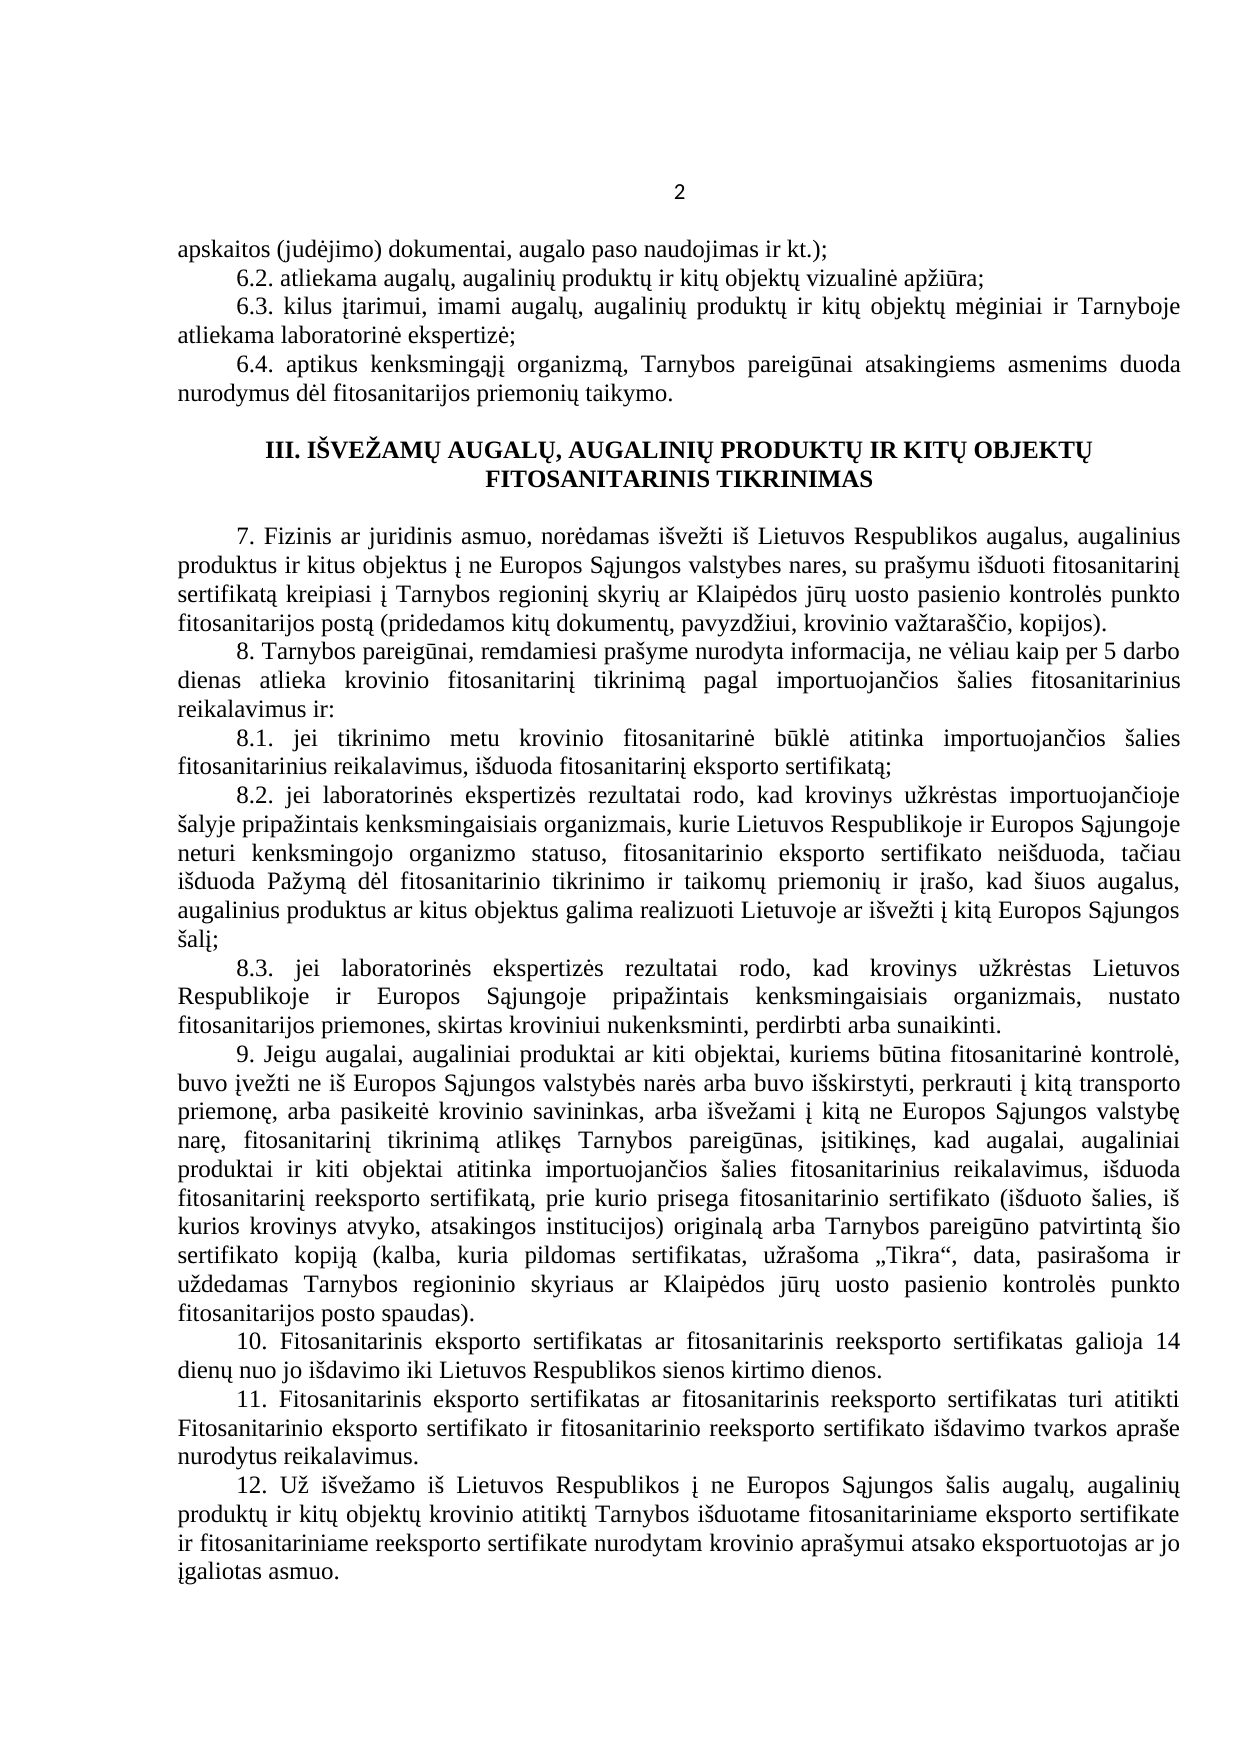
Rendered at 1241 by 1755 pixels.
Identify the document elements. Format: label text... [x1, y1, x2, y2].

text 6.2. atliekama augalų, augalinių produktų ir kitų objektų vizualinė apžiūra; [177, 263, 1181, 291]
text 6.4. aptikus kenksmingąjį organizmą, Tarnybos pareigūnai atsakingiems asmenims duoda nurodymus dėl fitosanitarijos priemonių taikymo. [177, 349, 1181, 406]
text 8.2. jei laboratorinės ekspertizės rezultatai rodo, kad krovinys užkrėstas importuojančioje šalyje pripažintais kenksmingaisiais organizmais, kurie Lietuvos Respublikoje ir Europos Sąjungoje neturi kenksmingojo organizmo statuso, fitosanitarinio eksporto sertifikato neišduoda, tačiau išduoda Pažymą dėl fitosanitarinio tikrinimo ir taikomų priemonių ir įrašo, kad šiuos augalus, augalinius produktus ar kitus objektus galima realizuoti Lietuvoje ar išvežti į kitą Europos Sąjungos šalį; [177, 780, 1181, 953]
text 11. Fitosanitarinis eksporto sertifikatas ar fitosanitarinis reeksporto sertifikatas turi atitikti Fitosanitarinio eksporto sertifikato ir fitosanitarinio reeksporto sertifikato išdavimo tvarkos apraše nurodytus reikalavimus. [177, 1384, 1181, 1470]
text 8.1. jei tikrinimo metu krovinio fitosanitarinė būklė atitinka importuojančios šalies fitosanitarinius reikalavimus, išduoda fitosanitarinį eksporto sertifikatą; [177, 723, 1181, 780]
text 8.3. jei laboratorinės ekspertizės rezultatai rodo, kad krovinys užkrėstas Lietuvos Respublikoje ir Europos Sąjungoje pripažintais kenksmingaisiais organizmais, nustato fitosanitarijos priemones, skirtas kroviniui nukenksminti, perdirbti arba sunaikinti. [177, 953, 1181, 1039]
text 8. Tarnybos pareigūnai, remdamiesi prašyme nurodyta informacija, ne vėliau kaip per 5 darbo dienas atlieka krovinio fitosanitarinį tikrinimą pagal importuojančios šalies fitosanitarinius reikalavimus ir: [177, 636, 1181, 723]
text apskaitos (judėjimo) dokumentai, augalo paso naudojimas ir kt.); [177, 234, 1181, 263]
text 6.3. kilus įtarimui, imami augalų, augalinių produktų ir kitų objektų mėginiai ir Tarnyboje atliekama laboratorinė ekspertizė; [177, 291, 1181, 349]
text III. Išvežamų augalų, augalinių produktų ir kitų objektų FITOSANITARINIS tikrinimas [177, 435, 1181, 493]
text 12. Už išvežamo iš Lietuvos Respublikos į ne Europos Sąjungos šalis augalų, augalinių produktų ir kitų objektų krovinio atitiktį Tarnybos išduotame fitosanitariniame eksporto sertifikate ir fitosanitariniame reeksporto sertifikate nurodytam krovinio aprašymui atsako eksportuotojas ar jo įgaliotas asmuo. [177, 1470, 1181, 1585]
text 10. Fitosanitarinis eksporto sertifikatas ar fitosanitarinis reeksporto sertifikatas galioja 14 dienų nuo jo išdavimo iki Lietuvos Respublikos sienos kirtimo dienos. [177, 1326, 1181, 1384]
text 9. Jeigu augalai, augaliniai produktai ar kiti objektai, kuriems būtina fitosanitarinė kontrolė, buvo įvežti ne iš Europos Sąjungos valstybės narės arba buvo išskirstyti, perkrauti į kitą transporto priemonę, arba pasikeitė krovinio savininkas, arba išvežami į kitą ne Europos Sąjungos valstybę narę, fitosanitarinį tikrinimą atlikęs Tarnybos pareigūnas, įsitikinęs, kad augalai, augaliniai produktai ir kiti objektai atitinka importuojančios šalies fitosanitarinius reikalavimus, išduoda fitosanitarinį reeksporto sertifikatą, prie kurio prisega fitosanitarinio sertifikato (išduoto šalies, iš kurios krovinys atvyko, atsakingos institucijos) originalą arba Tarnybos pareigūno patvirtintą šio sertifikato kopiją (kalba, kuria pildomas sertifikatas, užrašoma „Tikra“, data, pasirašoma ir uždedamas Tarnybos regioninio skyriaus ar Klaipėdos jūrų uosto pasienio kontrolės punkto fitosanitarijos posto spaudas). [177, 1039, 1181, 1326]
text 7. Fizinis ar juridinis asmuo, norėdamas išvežti iš Lietuvos Respublikos augalus, augalinius produktus ir kitus objektus į ne Europos Sąjungos valstybes nares, su prašymu išduoti fitosanitarinį sertifikatą kreipiasi į Tarnybos regioninį skyrių ar Klaipėdos jūrų uosto pasienio kontrolės punkto fitosanitarijos postą (pridedamos kitų dokumentų, pavyzdžiui, krovinio važtaraščio, kopijos). [177, 521, 1181, 636]
